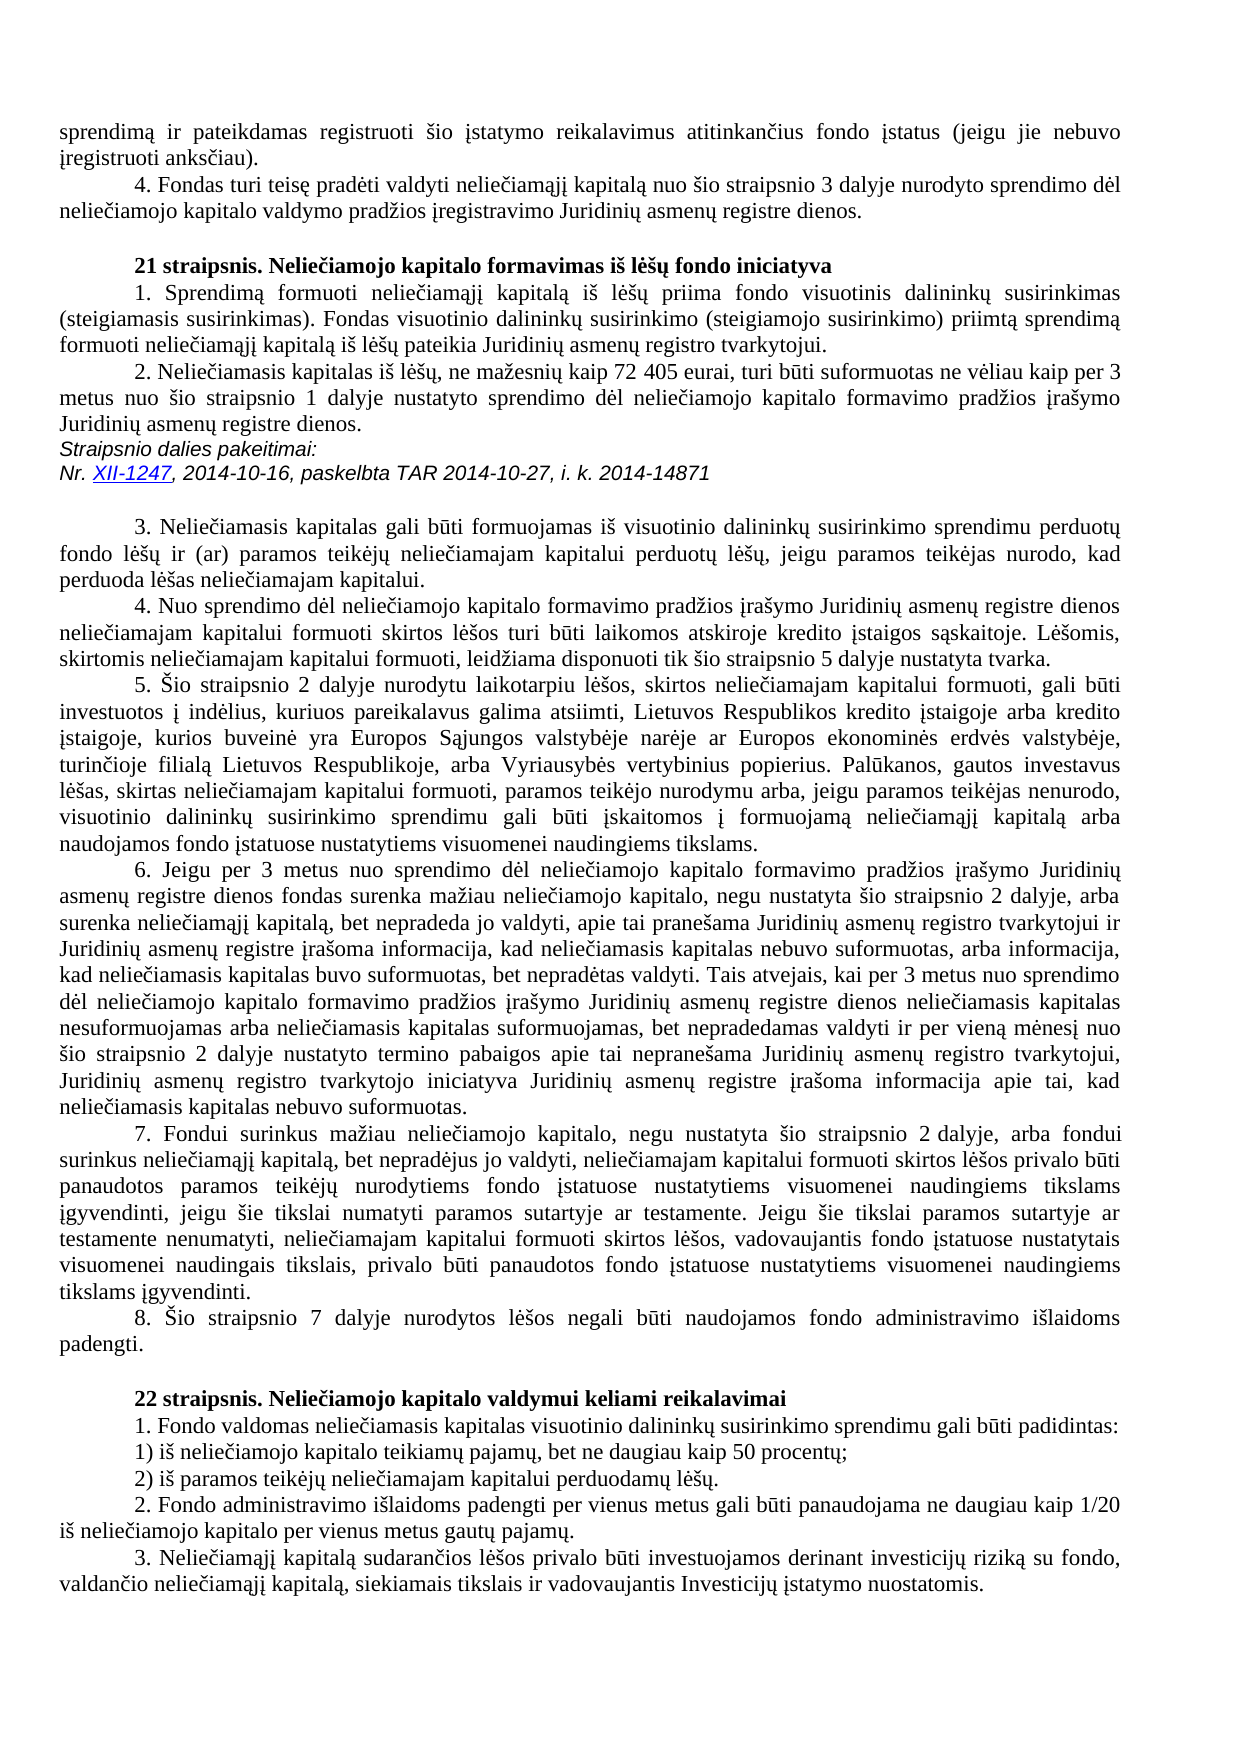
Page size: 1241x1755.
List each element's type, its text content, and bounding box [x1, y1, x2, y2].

text Nr. XII-1247, 2014-10-16, paskelbta TAR 2014-10-27, i. k. 2014-14871 [59, 461, 1122, 485]
text 22 straipsnis. Neliečiamojo kapitalo valdymui keliami reikalavimai [59, 1386, 1122, 1412]
text 6. Jeigu per 3 metus nuo sprendimo dėl neliečiamojo kapitalo formavimo pradžios įrašymo Juridinių asmenų registre dienos fondas surenka mažiau neliečiamojo kapitalo, negu nustatyta šio straipsnio 2 dalyje, arba surenka neliečiamąjį kapitalą, bet nepradeda jo valdyti, apie tai pranešama Juridinių asmenų registro tvarkytojui ir Juridinių asmenų registre įrašoma informacija, kad neliečiamasis kapitalas nebuvo suformuotas, arba informacija, kad neliečiamasis kapitalas buvo suformuotas, bet nepradėtas valdyti. Tais atvejais, kai per 3 metus nuo sprendimo dėl neliečiamojo kapitalo formavimo pradžios įrašymo Juridinių asmenų registre dienos neliečiamasis kapitalas nesuformuojamas arba neliečiamasis kapitalas suformuojamas, bet nepradedamas valdyti ir per vieną mėnesį nuo šio straipsnio 2 dalyje nustatyto termino pabaigos apie tai nepranešama Juridinių asmenų registro tvarkytojui, Juridinių asmenų registro tvarkytojo iniciatyva Juridinių asmenų registre įrašoma informacija apie tai, kad neliečiamasis kapitalas nebuvo suformuotas. [59, 856, 1122, 1119]
text 4. Nuo sprendimo dėl neliečiamojo kapitalo formavimo pradžios įrašymo Juridinių asmenų registre dienos neliečiamajam kapitalui formuoti skirtos lėšos turi būti laikomos atskiroje kredito įstaigos sąskaitoje. Lėšomis, skirtomis neliečiamajam kapitalui formuoti, leidžiama disponuoti tik šio straipsnio 5 dalyje nustatyta tvarka. [59, 592, 1122, 672]
text 1. Sprendimą formuoti neliečiamąjį kapitalą iš lėšų priima fondo visuotinis dalininkų susirinkimas (steigiamasis susirinkimas). Fondas visuotinio dalininkų susirinkimo (steigiamojo susirinkimo) priimtą sprendimą formuoti neliečiamąjį kapitalą iš lėšų pateikia Juridinių asmenų registro tvarkytojui. [59, 279, 1122, 358]
text 2. Fondo administravimo išlaidoms padengti per vienus metus gali būti panaudojama ne daugiau kaip 1/20 iš neliečiamojo kapitalo per vienus metus gautų pajamų. [59, 1491, 1122, 1544]
text 3. Neliečiamasis kapitalas gali būti formuojamas iš visuotinio dalininkų susirinkimo sprendimu perduotų fondo lėšų ir (ar) paramos teikėjų neliečiamajam kapitalui perduotų lėšų, jeigu paramos teikėjas nurodo, kad perduoda lėšas neliečiamajam kapitalui. [59, 513, 1122, 592]
text sprendimą ir pateikdamas registruoti šio įstatymo reikalavimus atitinkančius fondo įstatus (jeigu jie nebuvo įregistruoti anksčiau). [59, 118, 1122, 171]
text 21 straipsnis. Neliečiamojo kapitalo formavimas iš lėšų fondo iniciatyva [59, 252, 1122, 279]
text 8. Šio straipsnio 7 dalyje nurodytos lėšos negali būti naudojamos fondo administravimo išlaidoms padengti. [59, 1304, 1122, 1357]
text 5. Šio straipsnio 2 dalyje nurodytu laikotarpiu lėšos, skirtos neliečiamajam kapitalui formuoti, gali būti investuotos į indėlius, kuriuos pareikalavus galima atsiimti, Lietuvos Respublikos kredito įstaigoje arba kredito įstaigoje, kurios buveinė yra Europos Sąjungos valstybėje narėje ar Europos ekonominės erdvės valstybėje, turinčioje filialą Lietuvos Respublikoje, arba Vyriausybės vertybinius popierius. Palūkanos, gautos investavus lėšas, skirtas neliečiamajam kapitalui formuoti, paramos teikėjo nurodymu arba, jeigu paramos teikėjas nenurodo, visuotinio dalininkų susirinkimo sprendimu gali būti įskaitomos į formuojamą neliečiamąjį kapitalą arba naudojamos fondo įstatuose nustatytiems visuomenei naudingiems tikslams. [59, 672, 1122, 856]
text Straipsnio dalies pakeitimai: [59, 437, 1122, 461]
text 2) iš paramos teikėjų neliečiamajam kapitalui perduodamų lėšų. [59, 1464, 1122, 1491]
text 1. Fondo valdomas neliečiamasis kapitalas visuotinio dalininkų susirinkimo sprendimu gali būti padidintas: [59, 1412, 1122, 1438]
text 4. Fondas turi teisę pradėti valdyti neliečiamąjį kapitalą nuo šio straipsnio 3 dalyje nurodyto sprendimo dėl neliečiamojo kapitalo valdymo pradžios įregistravimo Juridinių asmenų registre dienos. [59, 171, 1122, 223]
text 1) iš neliečiamojo kapitalo teikiamų pajamų, bet ne daugiau kaip 50 procentų; [59, 1438, 1122, 1464]
text 7. Fondui surinkus mažiau neliečiamojo kapitalo, negu nustatyta šio straipsnio 2 dalyje, arba fondui surinkus neliečiamąjį kapitalą, bet nepradėjus jo valdyti, neliečiamajam kapitalui formuoti skirtos lėšos privalo būti panaudotos paramos teikėjų nurodytiems fondo įstatuose nustatytiems visuomenei naudingiems tikslams įgyvendinti, jeigu šie tikslai numatyti paramos sutartyje ar testamente. Jeigu šie tikslai paramos sutartyje ar testamente nenumatyti, neliečiamajam kapitalui formuoti skirtos lėšos, vadovaujantis fondo įstatuose nustatytais visuomenei naudingais tikslais, privalo būti panaudotos fondo įstatuose nustatytiems visuomenei naudingiems tikslams įgyvendinti. [59, 1119, 1122, 1304]
text 2. Neliečiamasis kapitalas iš lėšų, ne mažesnių kaip 72 405 eurai, turi būti suformuotas ne vėliau kaip per 3 metus nuo šio straipsnio 1 dalyje nustatyto sprendimo dėl neliečiamojo kapitalo formavimo pradžios įrašymo Juridinių asmenų registre dienos. [59, 358, 1122, 437]
text 3. Neliečiamąjį kapitalą sudarančios lėšos privalo būti investuojamos derinant investicijų riziką su fondo, valdančio neliečiamąjį kapitalą, siekiamais tikslais ir vadovaujantis Investicijų įstatymo nuostatomis. [59, 1544, 1122, 1596]
